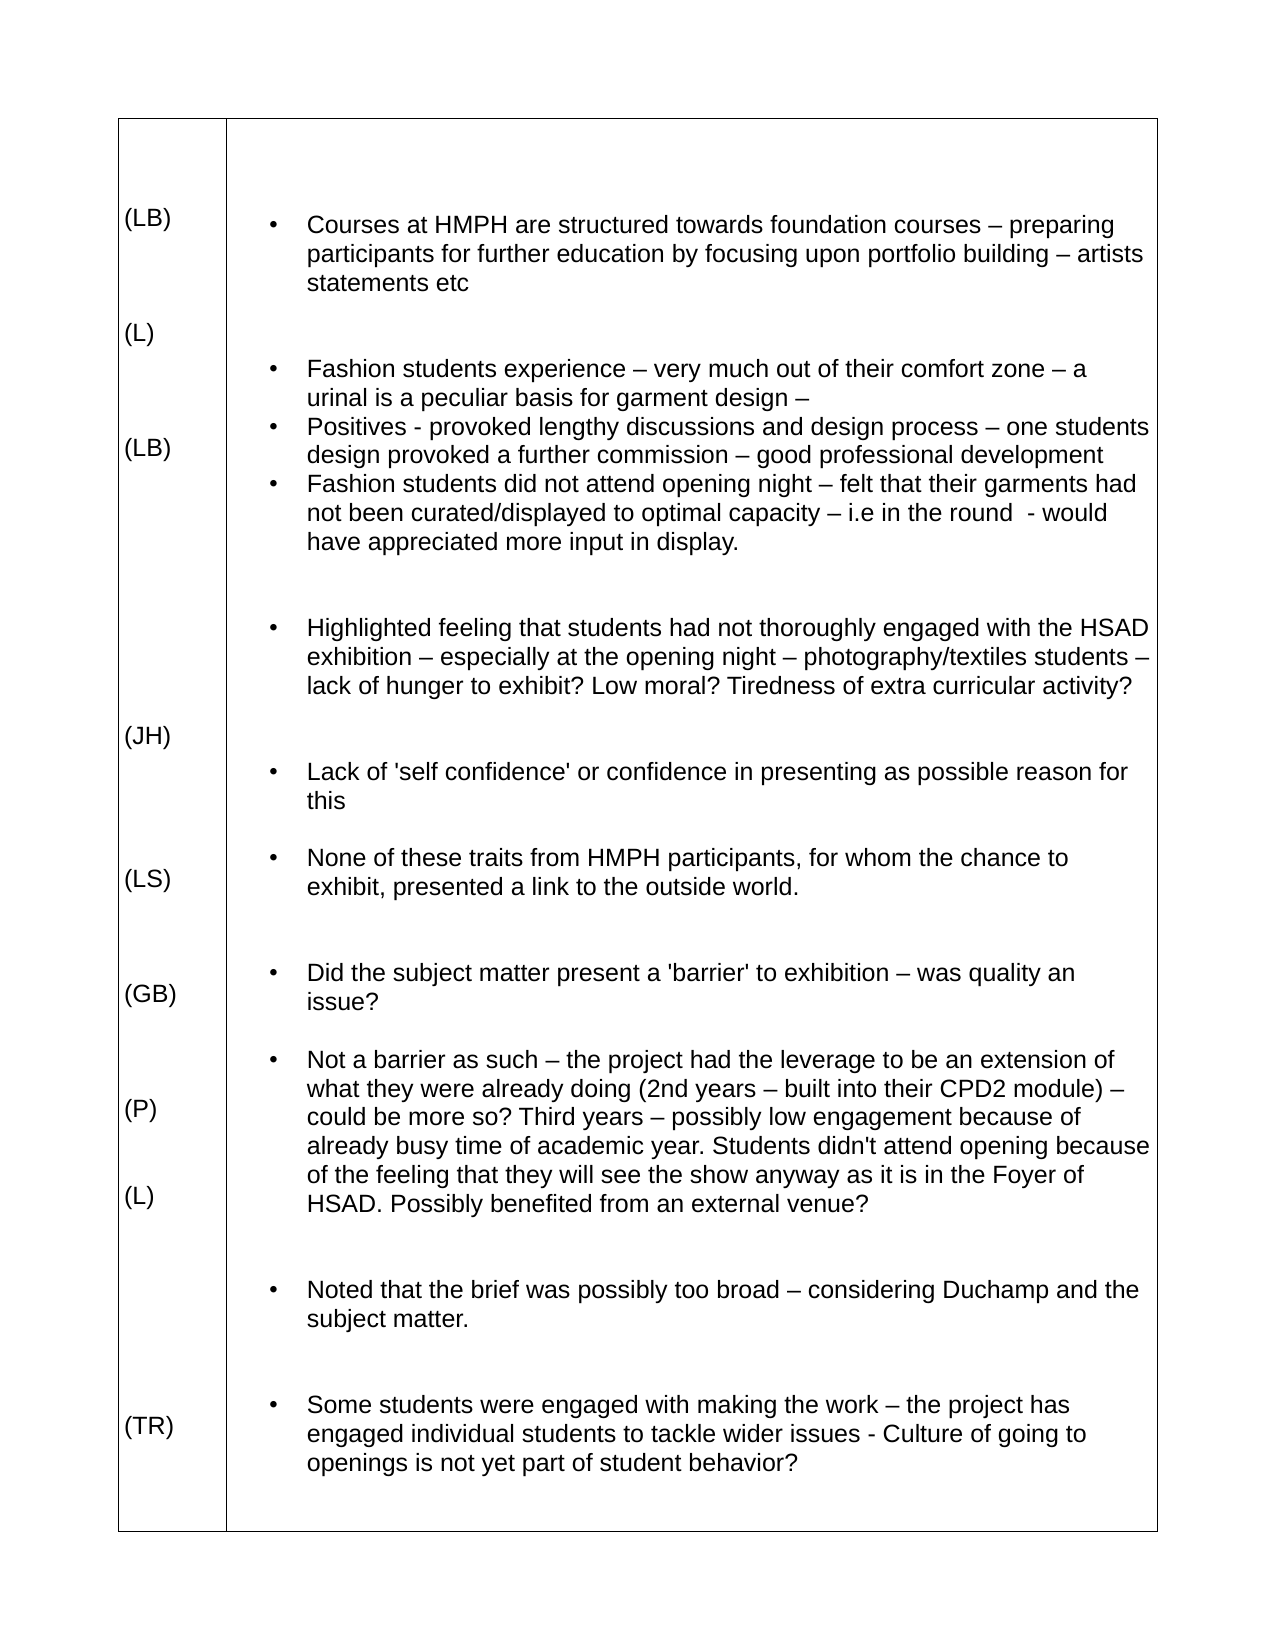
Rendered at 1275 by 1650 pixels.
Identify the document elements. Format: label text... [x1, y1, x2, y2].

table_cell (LB) (L) (LB) (JH) (LS) (GB) (P) (L) (TR) [119, 119, 226, 1531]
table_cell Introduced the agenda and main themes for discussion – How artists benefit from this collaboration – with a bias towards the student experience. The benefits within 'City of Culture' context. Relationships and potential future working partnerships – further scholarship At HMPH all tutors are practicing artists – HSAD graduate, Luke, employed by HMPH – The role of Art tuition at HMPH is pivotal – often involving challenging of negative behavior, building confidence and self esteem, working with people who often have never been to a gallery and lack exposure to the arts. F17 has inspired Bradley (Participating artist) to submit and application to HSAD. Other students in HMPH art classes will consider creative courses at HSAD in future. There are 26 students in the HMPH art class Graeme would like to deliver a talk at HSAD on 'Prison art' – or 'outsider; art – This was considered as one possible positive legacy strand from F17 project Noted the positive -two-way relationship between HSAD and HMPH that has been cultivated by F17 Pointed to other schemes involving prison services and the Arts – Dudington Hall / Whitworth / Artlink / Riley college Courses at HMPH are structured towards foundation courses – preparing participants for further education by focusing upon portfolio building – artists statements etc Fashion students experience – very much out of their comfort zone – a urinal is a peculiar basis for garment design – Positives - provoked lengthy discussions and design process – one students design provoked a further commission – good professional development Fashion students did not attend opening night – felt that their garments had not been curated/displayed to optimal capacity – i.e in the round - would have appreciated more input in display. Highlighted feeling that students had not thoroughly engaged with the HSAD exhibition – especially at the opening night – photography/textiles students – lack of hunger to exhibit? Low moral? Tiredness of extra curricular activity? Lack of 'self confidence' or confidence in presenting as possible reason for this None of these traits from HMPH participants, for whom the chance to exhibit, presented a link to the outside world. Did the subject matter present a 'barrier' to exhibition – was quality an issue? Not a barrier as such – the project had the leverage to be an extension of what they were already doing (2nd years – built into their CPD2 module) – could be more so? Third years – possibly low engagement because of already busy time of academic year. Students didn't attend opening because of the feeling that they will see the show anyway as it is in the Foyer of HSAD. Possibly benefited from an external venue? Noted that the brief was possibly too broad – considering Duchamp and the subject matter. Some students were engaged with making the work – the project has engaged individual students to tackle wider issues - Culture of going to openings is not yet part of student behavior? Student conference – possibly a forum for further discussion around empowerment for presenting work to peer groups. HE has been under represented in CoC so far – this project has worked with that niche – Student engagement and possibilities mentioned noted for future projects. HE possibly underrepresented by Hull College not 'buying in' to CoC due to lack of finance? Move away from student experience and address the wider context of F17 in the CoC year It was generally agreed that the project has had a definite advantage due to 2017 being CoC year – this is more than just the 'third coincidence' of the project – the first being centenary of Duchamp exhibiting 'Fountain', the second being Ideal Standards 200th. Excellent feedback from the Mayor! Positive about future collaborations. CoC has definitely had a positive influence upon engagement – given people 'permission' to engage in the arts. Benefited from cross-promotion – acted as leverage for promoting to other galleries and organizations 5000 people through exhibitions so far... Enabled collaborations – good opportunity to promote scholarship and establish a 'culture based course' – possible legacy project? CoC Volunteers have been a massive help – promoting, engaging audiences and also gathering feedback Finally, we turn to reflect upon the exhibition itself and how do we retain a 'Duchampian' quality Emphasis upon 'decoration' in some works – that possibly is at odds with Duchamp's philosophies. What is Duchampian? Why choose urinals? Give more 'ownership' to students regarding curation? Conversational experiences that have come about from the project – people are talking about Duchamp! Broad variety of conversations based on many different contexts, not just Fine Art. More so than providing students with a 'brief' to fulfill – the project has provoked the questioning of 'what is art?' using Duchamp as the epitome of that kind of inquiry. [227, 119, 1157, 1531]
